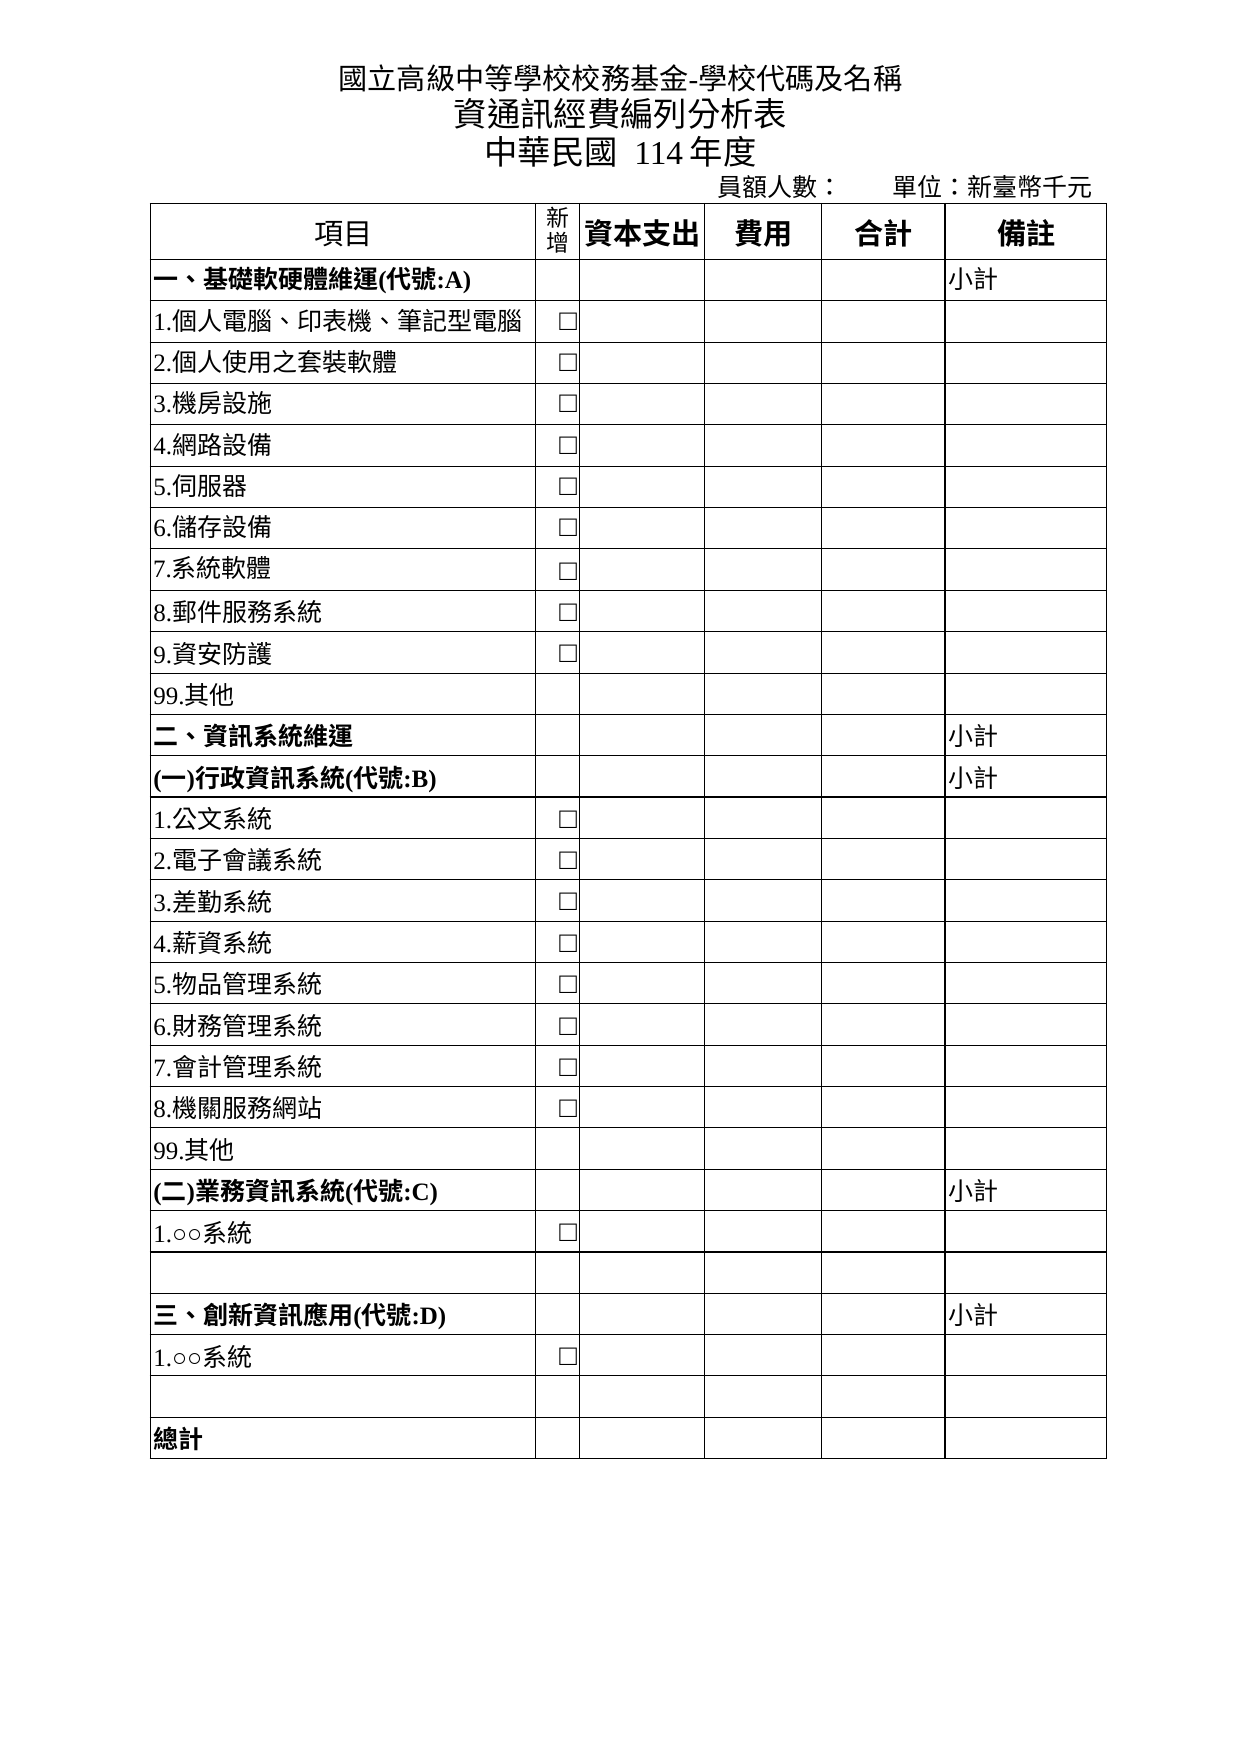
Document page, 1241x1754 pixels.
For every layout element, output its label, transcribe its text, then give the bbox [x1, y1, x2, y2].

table_cell [822, 963, 944, 1003]
table_cell [946, 674, 1106, 714]
text 資通訊經費編列分析表 [148, 97, 1092, 134]
table_cell 1.個人電腦、印表機、筆記型電腦 [151, 301, 535, 342]
table_cell 7.系統軟體 [151, 549, 535, 590]
table_cell [580, 1335, 704, 1375]
table_cell □ [536, 880, 579, 921]
table_cell [580, 260, 704, 300]
table_cell □ [536, 1335, 579, 1375]
table_cell [705, 549, 821, 590]
table_cell [705, 839, 821, 879]
table_cell [580, 756, 704, 796]
table_cell [946, 1046, 1106, 1086]
table_cell 小計 [946, 1170, 1106, 1210]
table_cell 2.個人使用之套裝軟體 [151, 343, 535, 383]
table_cell [151, 1376, 535, 1417]
table_cell [705, 1376, 821, 1417]
table_cell [822, 1004, 944, 1044]
table_cell 99.其他 [151, 1128, 535, 1169]
table_header 費用 [705, 204, 821, 259]
table_cell [946, 1376, 1106, 1417]
table_cell 8.機關服務網站 [151, 1087, 535, 1127]
table_cell □ [536, 384, 579, 424]
table_cell [580, 1211, 704, 1251]
table_cell [946, 467, 1106, 507]
table_cell [705, 1418, 821, 1458]
table_cell [580, 674, 704, 714]
table_cell [822, 1253, 944, 1293]
table_cell [946, 425, 1106, 466]
table_cell [536, 715, 579, 755]
table_cell 總計 [151, 1418, 535, 1458]
table_cell [822, 839, 944, 879]
table_header 資本支出 [580, 204, 704, 259]
table_cell □ [536, 467, 579, 507]
table_cell [822, 1046, 944, 1086]
table_cell 8.郵件服務系統 [151, 591, 535, 631]
table_cell 1.公文系統 [151, 798, 535, 838]
table_cell [822, 880, 944, 921]
table_cell [705, 1294, 821, 1334]
table_cell [822, 1294, 944, 1334]
table_cell 小計 [946, 715, 1106, 755]
table_cell [705, 425, 821, 466]
table_cell □ [536, 549, 579, 590]
table_cell □ [536, 798, 579, 838]
table_cell [580, 591, 704, 631]
table_cell 三、創新資訊應用(代號:D) [151, 1294, 535, 1334]
table_cell [822, 384, 944, 424]
table_cell [822, 715, 944, 755]
table_cell 99.其他 [151, 674, 535, 714]
table_cell □ [536, 1046, 579, 1086]
table_cell [580, 715, 704, 755]
table_cell [705, 1004, 821, 1044]
table_cell [946, 384, 1106, 424]
table_cell [580, 1087, 704, 1127]
table_cell □ [536, 425, 579, 466]
table_cell [705, 632, 821, 672]
table_cell [580, 467, 704, 507]
table_cell [946, 632, 1106, 672]
table_cell [822, 591, 944, 631]
table_cell [705, 880, 821, 921]
table_cell [822, 1128, 944, 1169]
table_cell [822, 674, 944, 714]
table_cell 1.○○系統 [151, 1335, 535, 1375]
table_cell [705, 1046, 821, 1086]
table_cell [822, 1170, 944, 1210]
table_cell 3.機房設施 [151, 384, 535, 424]
table_cell [580, 1046, 704, 1086]
table_cell [946, 1211, 1106, 1251]
table_cell 2.電子會議系統 [151, 839, 535, 879]
table_cell □ [536, 1087, 579, 1127]
text 中華民國 114年度 [148, 134, 1092, 172]
table_cell [536, 756, 579, 796]
table_cell [580, 1376, 704, 1417]
table_cell [705, 1087, 821, 1127]
table_cell [705, 591, 821, 631]
table_cell [580, 922, 704, 962]
table_cell [580, 880, 704, 921]
table_cell 小計 [946, 1294, 1106, 1334]
table_cell □ [536, 343, 579, 383]
table_cell [946, 549, 1106, 590]
table_cell [705, 1335, 821, 1375]
table_cell [946, 508, 1106, 548]
table_cell □ [536, 301, 579, 342]
table_cell [536, 1294, 579, 1334]
table_cell [580, 384, 704, 424]
table_cell □ [536, 632, 579, 672]
table_header 項目 [151, 204, 535, 259]
table_cell [822, 632, 944, 672]
table_cell 1.○○系統 [151, 1211, 535, 1251]
table_cell □ [536, 839, 579, 879]
table_cell [705, 301, 821, 342]
table_cell [151, 1253, 535, 1293]
table_cell [580, 343, 704, 383]
table_cell [580, 798, 704, 838]
table_cell □ [536, 508, 579, 548]
table_cell [536, 1128, 579, 1169]
table_cell [705, 1170, 821, 1210]
table_cell 二、資訊系統維運 [151, 715, 535, 755]
table_cell [536, 674, 579, 714]
table_cell [705, 384, 821, 424]
table_cell [705, 963, 821, 1003]
table_cell [822, 1335, 944, 1375]
table_cell 5.物品管理系統 [151, 963, 535, 1003]
table_cell [822, 425, 944, 466]
table_cell [705, 922, 821, 962]
table_cell [580, 1294, 704, 1334]
table_cell [822, 756, 944, 796]
table_cell [705, 260, 821, 300]
table_cell 一、基礎軟硬體維運(代號:A) [151, 260, 535, 300]
table_cell 5.伺服器 [151, 467, 535, 507]
table_cell [705, 1253, 821, 1293]
table_cell [536, 1376, 579, 1417]
table_cell [946, 1335, 1106, 1375]
table_cell [822, 260, 944, 300]
table_cell □ [536, 922, 579, 962]
table_header 備註 [946, 204, 1106, 259]
table_cell [822, 1087, 944, 1127]
table_cell [946, 798, 1106, 838]
table_cell [946, 301, 1106, 342]
table_cell [946, 343, 1106, 383]
table_cell [822, 301, 944, 342]
table_cell [946, 1004, 1106, 1044]
table_cell [946, 591, 1106, 631]
table_cell 小計 [946, 756, 1106, 796]
table_cell [580, 1418, 704, 1458]
table_cell [705, 1211, 821, 1251]
table_cell [580, 1253, 704, 1293]
table_cell [705, 467, 821, 507]
table_cell [580, 1170, 704, 1210]
table_header 合計 [822, 204, 944, 259]
table_header 新增 [536, 204, 579, 259]
table_cell [580, 632, 704, 672]
table_cell [822, 1376, 944, 1417]
text 員額人數： 單位：新臺幣千元 [148, 172, 1092, 203]
table_cell 6.財務管理系統 [151, 1004, 535, 1044]
table_cell □ [536, 1004, 579, 1044]
table_cell □ [536, 1211, 579, 1251]
table_cell [822, 508, 944, 548]
table_cell [580, 963, 704, 1003]
table_cell [946, 963, 1106, 1003]
table_cell [580, 839, 704, 879]
table_cell [705, 715, 821, 755]
table_cell [705, 674, 821, 714]
table_cell [822, 467, 944, 507]
table_cell [580, 1004, 704, 1044]
table_cell [822, 1418, 944, 1458]
table_cell □ [536, 963, 579, 1003]
table_cell 4.薪資系統 [151, 922, 535, 962]
table_cell [946, 839, 1106, 879]
table_cell [705, 1128, 821, 1169]
table_cell 9.資安防護 [151, 632, 535, 672]
table_cell [946, 1087, 1106, 1127]
table_cell [536, 1418, 579, 1458]
text 國立高級中等學校校務基金-學校代碼及名稱 [148, 59, 1092, 97]
table_cell [536, 1253, 579, 1293]
table_cell [822, 922, 944, 962]
table_cell [946, 880, 1106, 921]
table_cell (一)行政資訊系統(代號:B) [151, 756, 535, 796]
table_cell [822, 343, 944, 383]
table_cell [705, 508, 821, 548]
table_cell 4.網路設備 [151, 425, 535, 466]
table_cell [822, 1211, 944, 1251]
table_cell [580, 301, 704, 342]
table_cell [705, 798, 821, 838]
table_cell [705, 756, 821, 796]
table_cell [946, 1128, 1106, 1169]
table_cell 7.會計管理系統 [151, 1046, 535, 1086]
table_cell [822, 549, 944, 590]
table_cell (二)業務資訊系統(代號:C) [151, 1170, 535, 1210]
table_cell [580, 549, 704, 590]
table_cell [946, 1253, 1106, 1293]
table_cell [536, 1170, 579, 1210]
table_cell 6.儲存設備 [151, 508, 535, 548]
table_cell 3.差勤系統 [151, 880, 535, 921]
table_cell □ [536, 591, 579, 631]
table_cell [946, 1418, 1106, 1458]
table_cell [580, 1128, 704, 1169]
table_cell 小計 [946, 260, 1106, 300]
table_cell [536, 260, 579, 300]
table_cell [580, 508, 704, 548]
table_cell [946, 922, 1106, 962]
table_cell [580, 425, 704, 466]
table_cell [822, 798, 944, 838]
table_cell [705, 343, 821, 383]
